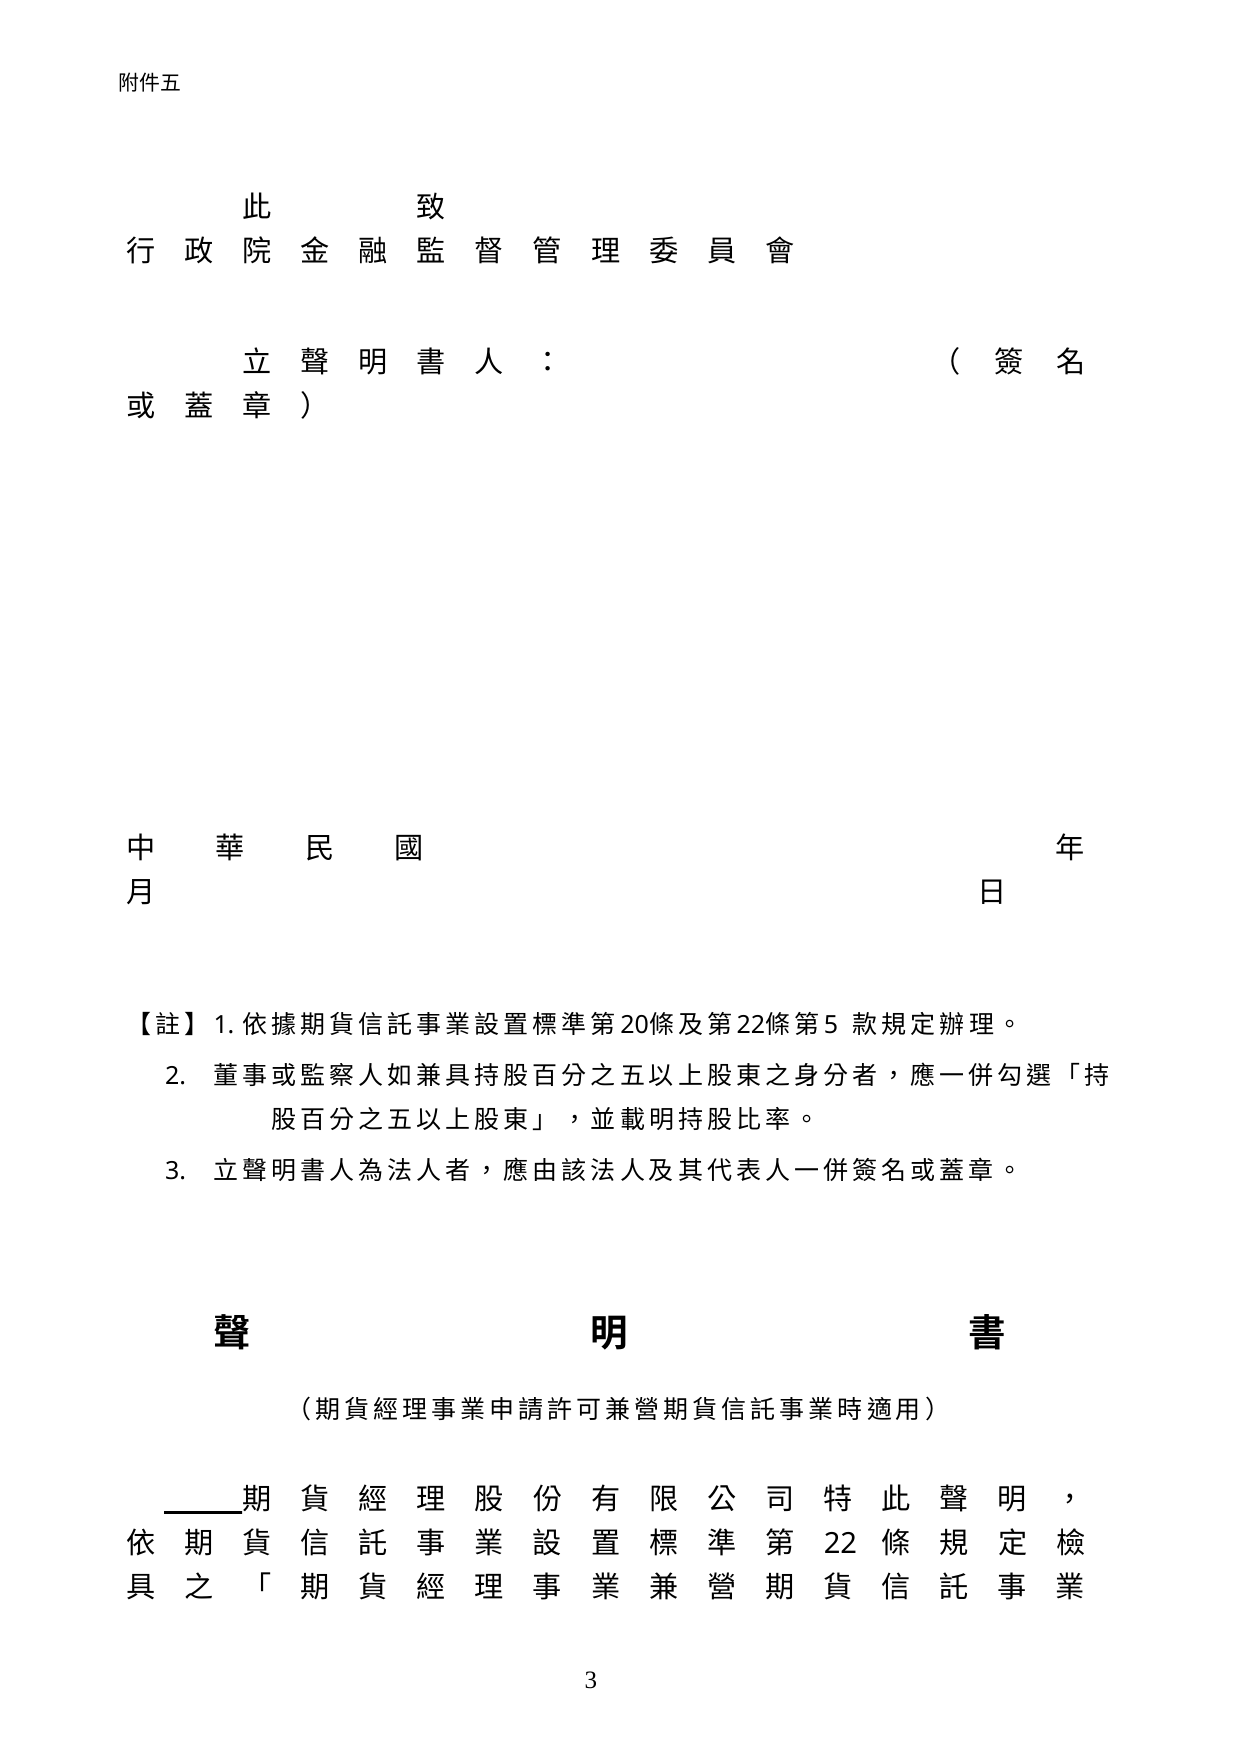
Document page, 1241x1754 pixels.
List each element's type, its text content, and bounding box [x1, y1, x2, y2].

text 聲 明 書 [126, 1286, 1114, 1375]
text 期貨經理股份有限公司特此聲明，依期貨信託事業設置標準第22條規定檢具之「期貨經理事業兼營期貨信託事業 [126, 1474, 1114, 1607]
text 行政院金融監督管理委員會 [126, 227, 1114, 271]
text 【註】1.依據期貨信託事業設置標準第20條及第22條第5款規定辦理。 [126, 1001, 1114, 1045]
text （期貨經理事業申請許可兼營期貨信託事業時適用） [126, 1386, 1114, 1430]
text 中華民國 年 月 日 [126, 824, 1114, 912]
text 此 致 [126, 182, 1114, 227]
text 3.立聲明書人為法人者，應由該法人及其代表人一併簽名或蓋章。 [126, 1147, 1114, 1191]
text 2.董事或監察人如兼具持股百分之五以上股東之身分者，應一併勾選「持股百分之五以上股東」，並載明持股比率。 [126, 1052, 1114, 1140]
text 立聲明書人： （簽名或蓋章） [126, 337, 1114, 426]
